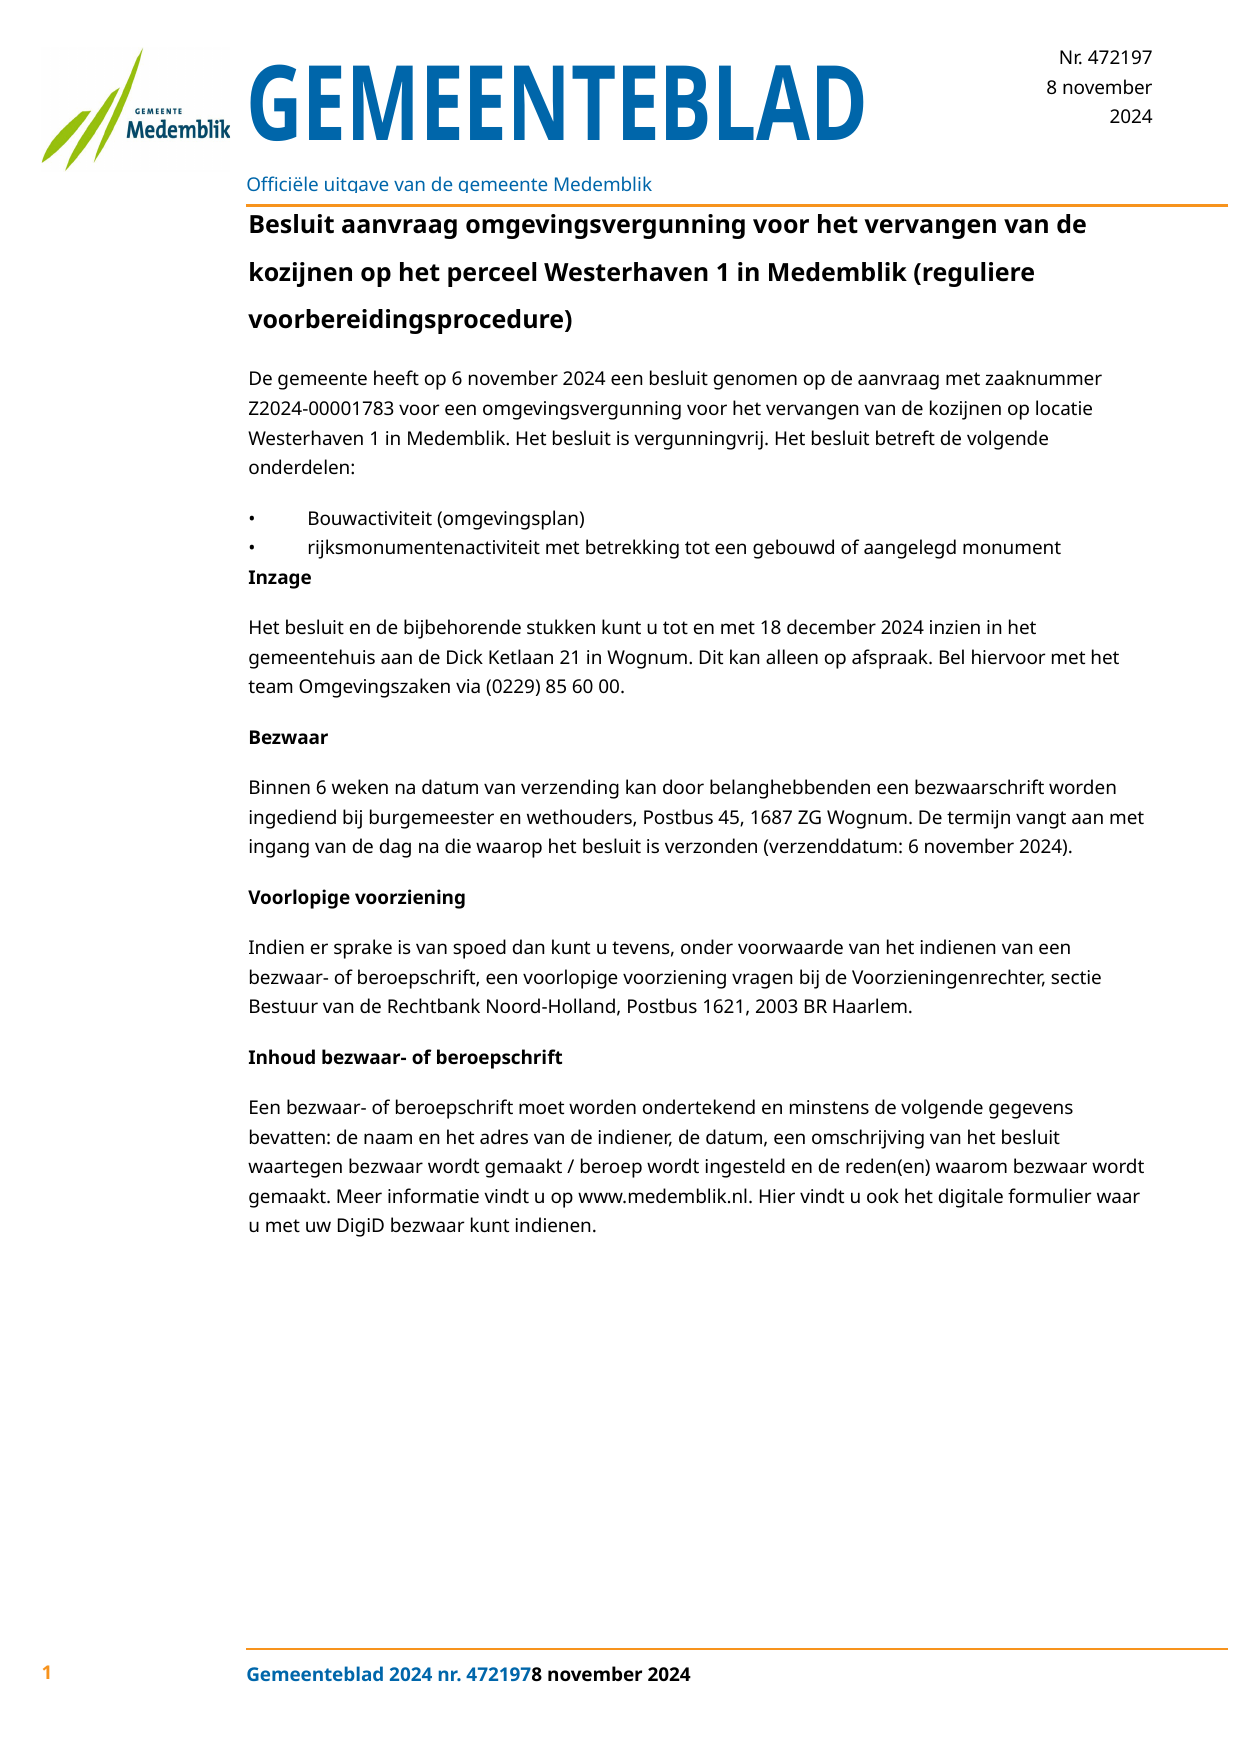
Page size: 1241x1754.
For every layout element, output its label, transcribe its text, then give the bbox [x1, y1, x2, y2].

text De gemeente heeft op 6 november 2024 een besluit genomen op de aanvraag met zaaknummer Z2024-00001783 voor een omgevingsvergunning voor het vervangen van de kozijnen op locatie Westerhaven 1 in Medemblik. Het besluit is vergunningvrij. Het besluit betreft de volgende onderdelen: [248, 366, 1152, 480]
text Voorlopige voorziening [248, 884, 1152, 909]
text Besluit aanvraag omgevingsvergunning voor het vervangen van de kozijnen op het perceel Westerhaven 1 in Medemblik (reguliere voorbereidingsprocedure) [248, 207, 1152, 336]
list Bouwactiviteit (omgevingsplan) [248, 505, 1152, 530]
text Inzage [248, 564, 1152, 589]
text Indien er sprake is van spoed dan kunt u tevens, onder voorwaarde van het indienen van een bezwaar- of beroepschrift, een voorlopige voorziening vragen bij de Voorzieningenrechter, sectie Bestuur van de Rechtbank Noord-Holland, Postbus 1621, 2003 BR Haarlem. [248, 934, 1152, 1019]
text Binnen 6 weken na datum van verzending kan door belanghebbenden een bezwaarschrift worden ingediend bij burgemeester en wethouders, Postbus 45, 1687 ZG Wognum. De termijn vangt aan met ingang van de dag na die waarop het besluit is verzonden (verzenddatum: 6 november 2024). [248, 774, 1152, 859]
text Inhoud bezwaar- of beroepschrift [248, 1044, 1152, 1069]
text Het besluit en de bijbehorende stukken kunt u tot en met 18 december 2024 inzien in het gemeentehuis aan de Dick Ketlaan 21 in Wognum. Dit kan alleen op afspraak. Bel hiervoor met het team Omgevingszaken via (0229) 85 60 00. [248, 614, 1152, 699]
list rijksmonumentenactiviteit met betrekking tot een gebouwd of aangelegd monument [248, 534, 1152, 560]
picture [41, 47, 231, 172]
text Een bezwaar- of beroepschrift moet worden ondertekend en minstens de volgende gegevens bevatten: de naam en het adres van de indiener, de datum, een omschrijving van het besluit waartegen bezwaar wordt gemaakt / beroep wordt ingesteld en de reden(en) waarom bezwaar wordt gemaakt. Meer informatie vindt u op www.medemblik.nl. Hier vindt u ook het digitale formulier waar u met uw DigiD bezwaar kunt indienen. [248, 1094, 1152, 1238]
text Bezwaar [248, 724, 1152, 749]
